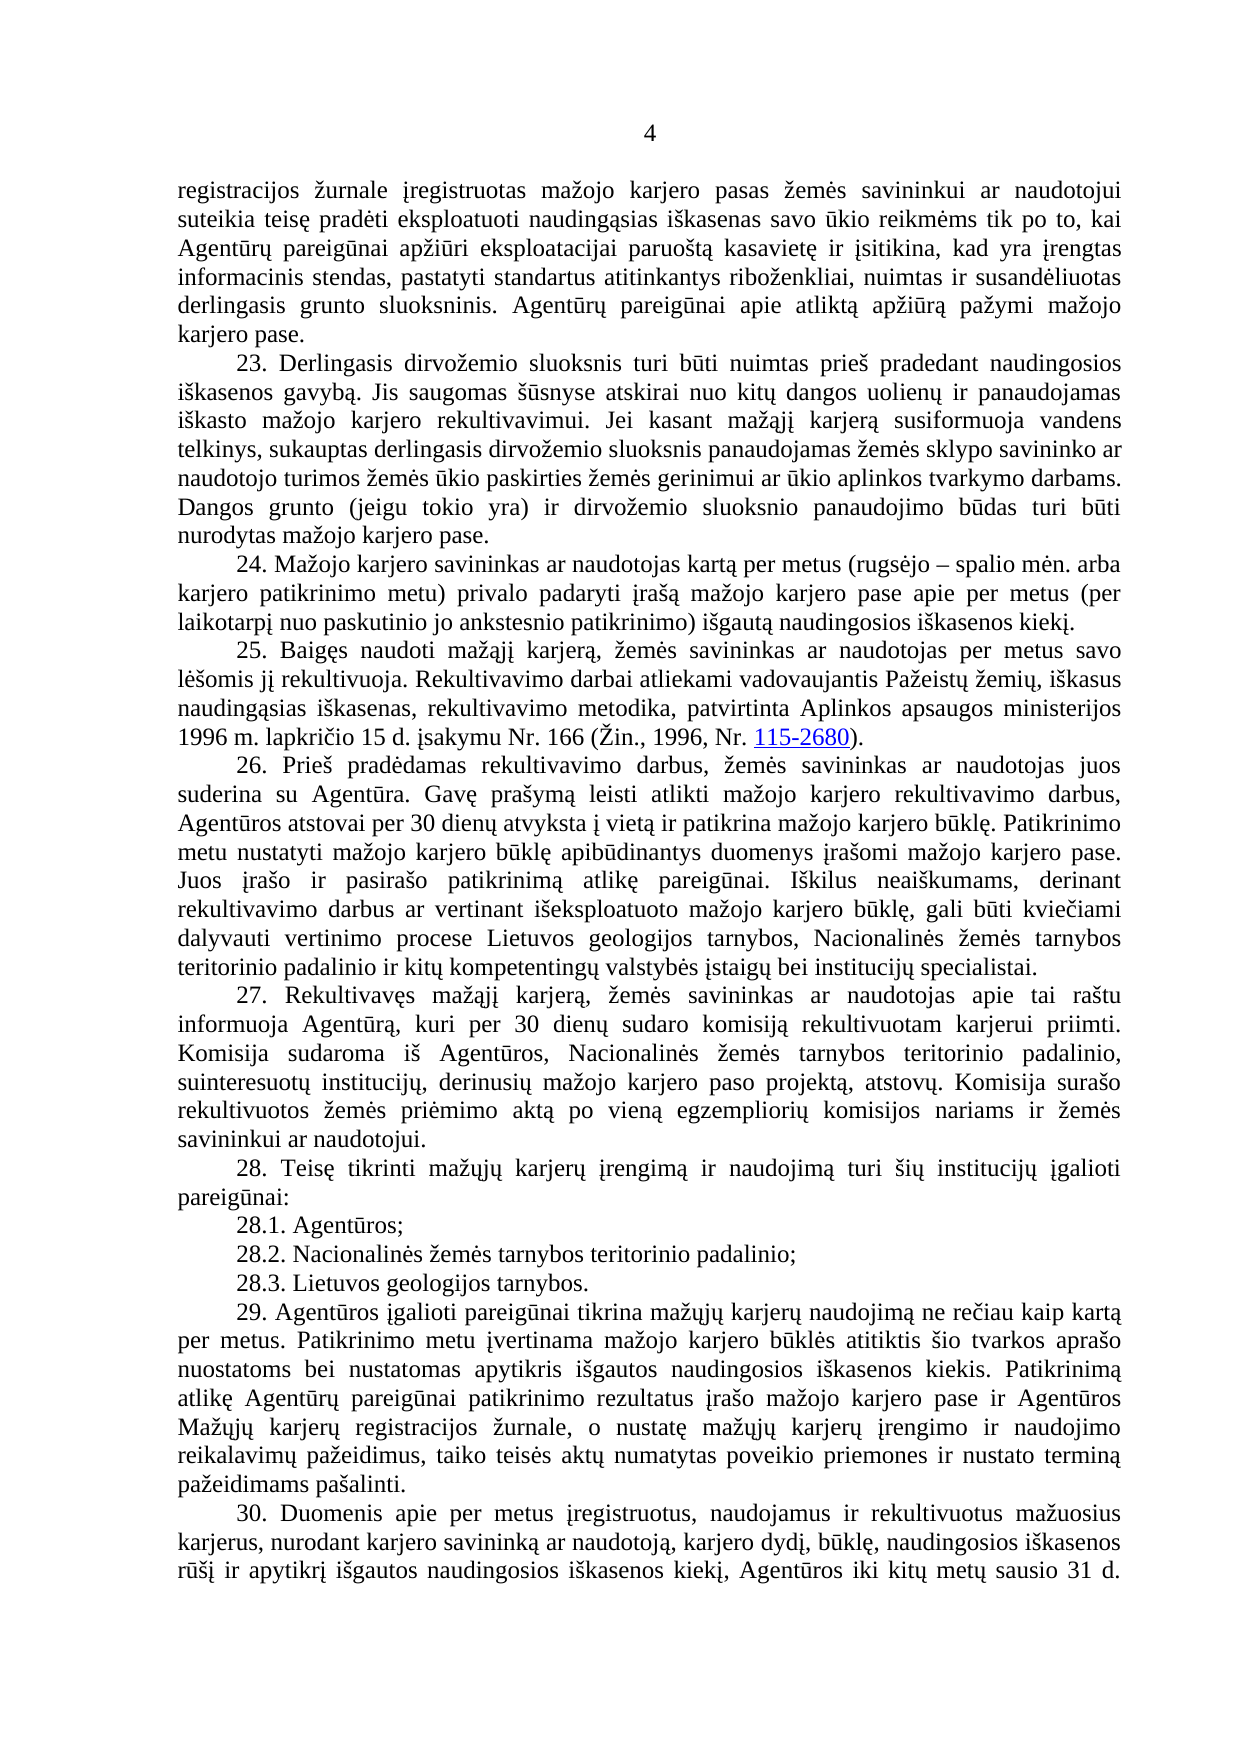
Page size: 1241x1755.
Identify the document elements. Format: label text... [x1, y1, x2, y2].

text 28.1. Agentūros; [177, 1211, 1122, 1239]
text 27. Rekultivavęs mažąjį karjerą, žemės savininkas ar naudotojas apie tai raštu informuoja Agentūrą, kuri per 30 dienų sudaro komisiją rekultivuotam karjerui priimti. Komisija sudaroma iš Agentūros, Nacionalinės žemės tarnybos teritorinio padalinio, suinteresuotų institucijų, derinusių mažojo karjero paso projektą, atstovų. Komisija surašo rekultivuotos žemės priėmimo aktą po vieną egzempliorių komisijos nariams ir žemės savininkui ar naudotojui. [177, 981, 1122, 1153]
text 28.3. Lietuvos geologijos tarnybos. [177, 1268, 1122, 1297]
text 25. Baigęs naudoti mažąjį karjerą, žemės savininkas ar naudotojas per metus savo lėšomis jį rekultivuoja. Rekultivavimo darbai atliekami vadovaujantis Pažeistų žemių, iškasus naudingąsias iškasenas, rekultivavimo metodika, patvirtinta Aplinkos apsaugos ministerijos 1996 m. lapkričio 15 d. įsakymu Nr. 166 (Žin., 1996, Nr. 115-2680). [177, 636, 1122, 751]
text registracijos žurnale įregistruotas mažojo karjero pasas žemės savininkui ar naudotojui suteikia teisę pradėti eksploatuoti naudingąsias iškasenas savo ūkio reikmėms tik po to, kai Agentūrų pareigūnai apžiūri eksploatacijai paruoštą kasavietę ir įsitikina, kad yra įrengtas informacinis stendas, pastatyti standartus atitinkantys riboženkliai, nuimtas ir susandėliuotas derlingasis grunto sluoksninis. Agentūrų pareigūnai apie atliktą apžiūrą pažymi mažojo karjero pase. [177, 176, 1122, 348]
text 30. Duomenis apie per metus įregistruotus, naudojamus ir rekultivuotus mažuosius karjerus, nurodant karjero savininką ar naudotoją, karjero dydį, būklę, naudingosios iškasenos rūšį ir apytikrį išgautos naudingosios iškasenos kiekį, Agentūros iki kitų metų sausio 31 d. [177, 1498, 1122, 1584]
text 24. Mažojo karjero savininkas ar naudotojas kartą per metus (rugsėjo – spalio mėn. arba karjero patikrinimo metu) privalo padaryti įrašą mažojo karjero pase apie per metus (per laikotarpį nuo paskutinio jo ankstesnio patikrinimo) išgautą naudingosios iškasenos kiekį. [177, 549, 1122, 636]
text 23. Derlingasis dirvožemio sluoksnis turi būti nuimtas prieš pradedant naudingosios iškasenos gavybą. Jis saugomas šūsnyse atskirai nuo kitų dangos uolienų ir panaudojamas iškasto mažojo karjero rekultivavimui. Jei kasant mažąjį karjerą susiformuoja vandens telkinys, sukauptas derlingasis dirvožemio sluoksnis panaudojamas žemės sklypo savininko ar naudotojo turimos žemės ūkio paskirties žemės gerinimui ar ūkio aplinkos tvarkymo darbams. Dangos grunto (jeigu tokio yra) ir dirvožemio sluoksnio panaudojimo būdas turi būti nurodytas mažojo karjero pase. [177, 348, 1122, 549]
text 26. Prieš pradėdamas rekultivavimo darbus, žemės savininkas ar naudotojas juos suderina su Agentūra. Gavę prašymą leisti atlikti mažojo karjero rekultivavimo darbus, Agentūros atstovai per 30 dienų atvyksta į vietą ir patikrina mažojo karjero būklę. Patikrinimo metu nustatyti mažojo karjero būklę apibūdinantys duomenys įrašomi mažojo karjero pase. Juos įrašo ir pasirašo patikrinimą atlikę pareigūnai. Iškilus neaiškumams, derinant rekultivavimo darbus ar vertinant išeksploatuoto mažojo karjero būklę, gali būti kviečiami dalyvauti vertinimo procese Lietuvos geologijos tarnybos, Nacionalinės žemės tarnybos teritorinio padalinio ir kitų kompetentingų valstybės įstaigų bei institucijų specialistai. [177, 751, 1122, 981]
text 28.2. Nacionalinės žemės tarnybos teritorinio padalinio; [177, 1239, 1122, 1268]
text 29. Agentūros įgalioti pareigūnai tikrina mažųjų karjerų naudojimą ne rečiau kaip kartą per metus. Patikrinimo metu įvertinama mažojo karjero būklės atitiktis šio tvarkos aprašo nuostatoms bei nustatomas apytikris išgautos naudingosios iškasenos kiekis. Patikrinimą atlikę Agentūrų pareigūnai patikrinimo rezultatus įrašo mažojo karjero pase ir Agentūros Mažųjų karjerų registracijos žurnale, o nustatę mažųjų karjerų įrengimo ir naudojimo reikalavimų pažeidimus, taiko teisės aktų numatytas poveikio priemones ir nustato terminą pažeidimams pašalinti. [177, 1297, 1122, 1498]
text 28. Teisę tikrinti mažųjų karjerų įrengimą ir naudojimą turi šių institucijų įgalioti pareigūnai: [177, 1153, 1122, 1211]
